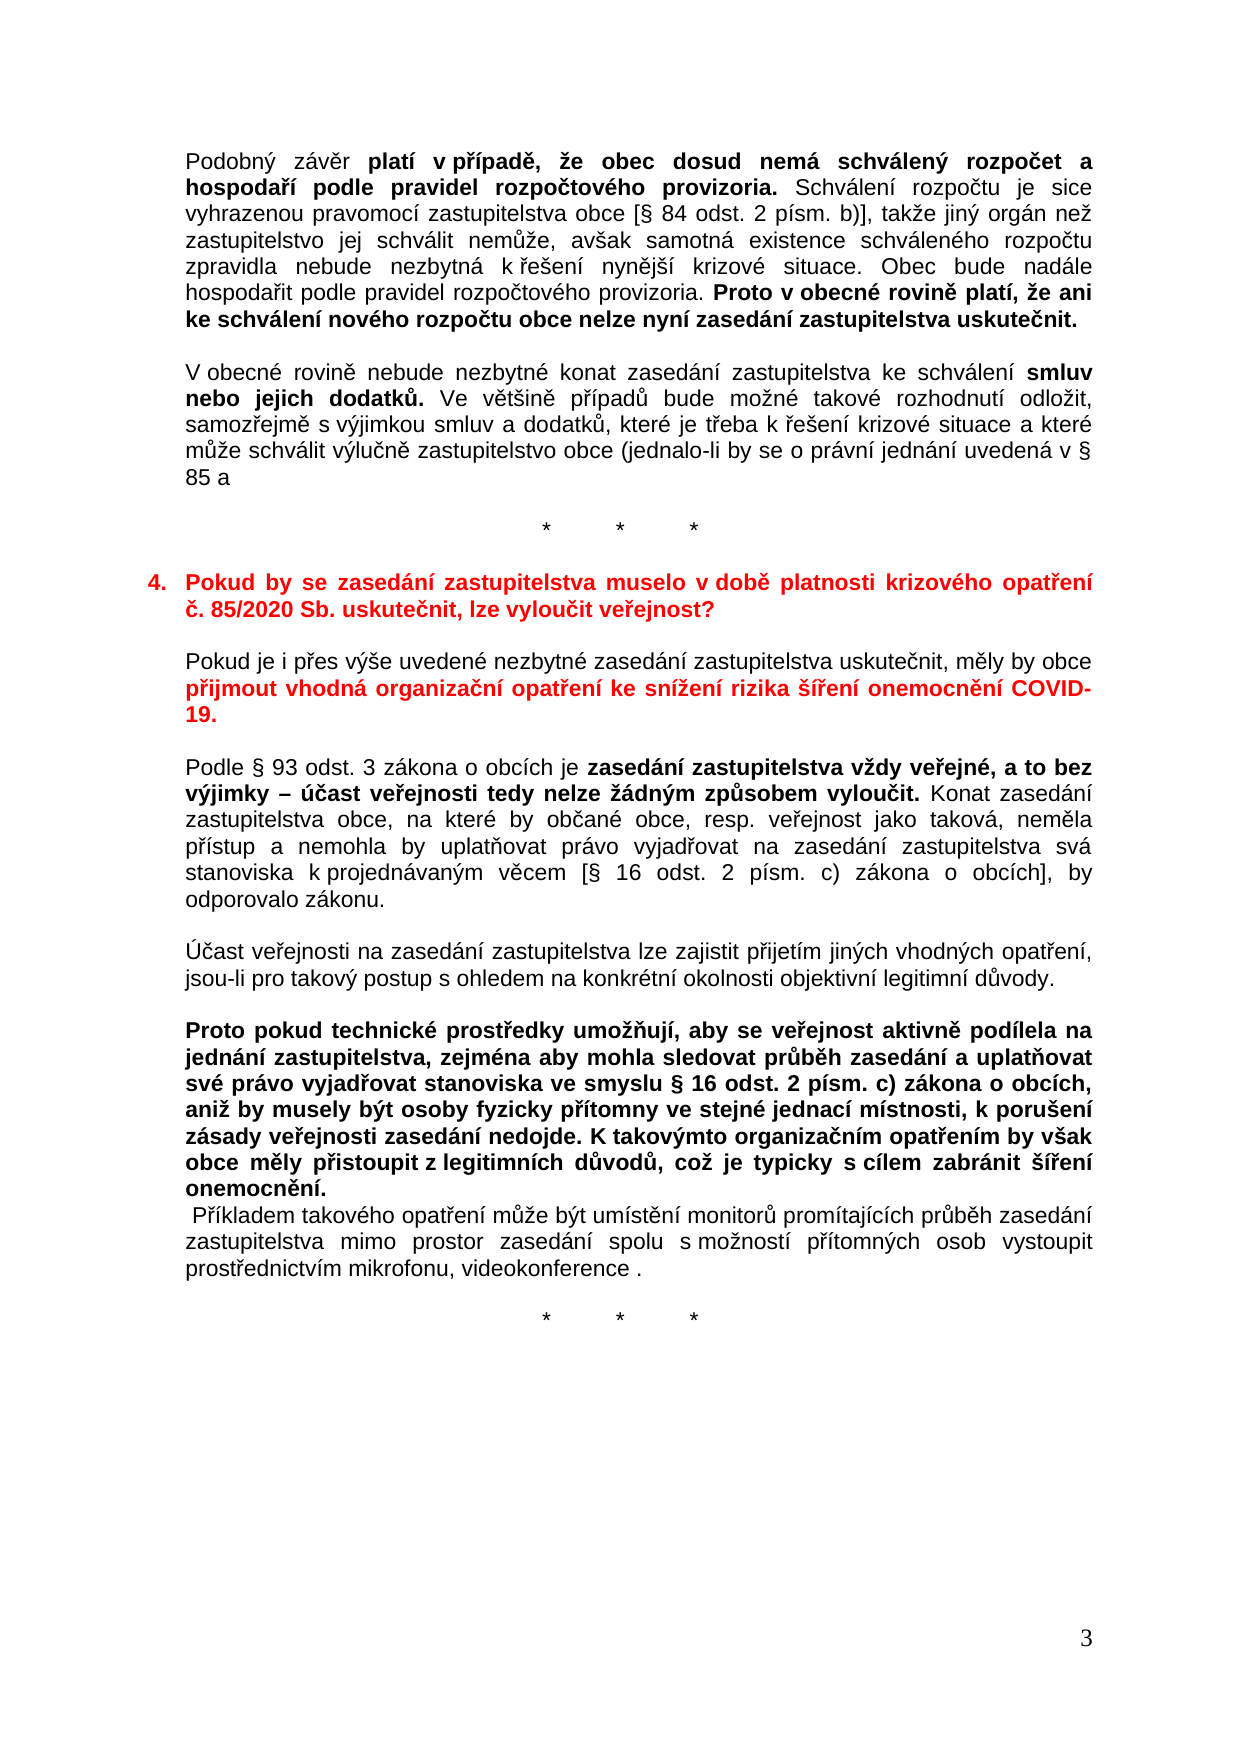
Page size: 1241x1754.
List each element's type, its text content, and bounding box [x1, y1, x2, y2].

text Účast veřejnosti na zasedání zastupitelstva lze zajistit přijetím jiných vhodných opatření, jsou-li pro takový postup s ohledem na konkrétní okolnosti objektivní legitimní důvody. [185, 938, 1093, 991]
list V obecné rovině nebude nezbytné konat zasedání zastupitelstva ke schválení smluv nebo jejich dodatků. Ve většině případů bude možné takové rozhodnutí odložit, samozřejmě s výjimkou smluv a dodatků, které je třeba k řešení krizové situace a které může schválit výlučně zastupitelstvo obce (jednalo-li by se o právní jednání uvedená v § 85 a [185, 358, 1093, 490]
text Podle § 93 odst. 3 zákona o obcích je zasedání zastupitelstva vždy veřejné, a to bez výjimky – účast veřejnosti tedy nelze žádným způsobem vyloučit. Konat zasedání zastupitelstva obce, na které by občané obce, resp. veřejnost jako taková, neměla přístup a nemohla by uplatňovat právo vyjadřovat na zasedání zastupitelstva svá stanoviska k projednávaným věcem [§ 16 odst. 2 písm. c) zákona o obcích], by odporovalo zákonu. [185, 754, 1093, 912]
list Podobný závěr platí v případě, že obec dosud nemá schválený rozpočet a hospodaří podle pravidel rozpočtového provizoria. Schválení rozpočtu je sice vyhrazenou pravomocí zastupitelstva obce [§ 84 odst. 2 písm. b)], takže jiný orgán než zastupitelstvo jej schválit nemůže, avšak samotná existence schváleného rozpočtu zpravidla nebude nezbytná k řešení nynější krizové situace. Obec bude nadále hospodařit podle pravidel rozpočtového provizoria. Proto v obecné rovině platí, že ani ke schválení nového rozpočtu obce nelze nyní zasedání zastupitelstva uskutečnit. [185, 148, 1093, 332]
list Pokud by se zasedání zastupitelstva muselo v době platnosti krizového opatření č. 85/2020 Sb. uskutečnit, lze vyloučit veřejnost? [148, 569, 1093, 622]
text * * * [148, 517, 1093, 543]
text * * * [148, 1307, 1093, 1333]
text Pokud je i přes výše uvedené nezbytné zasedání zastupitelstva uskutečnit, měly by obce přijmout vhodná organizační opatření ke snížení rizika šíření onemocnění COVID-19. [185, 648, 1093, 727]
text Proto pokud technické prostředky umožňují, aby se veřejnost aktivně podílela na jednání zastupitelstva, zejména aby mohla sledovat průběh zasedání a uplatňovat své právo vyjadřovat stanoviska ve smyslu § 16 odst. 2 písm. c) zákona o obcích, aniž by musely být osoby fyzicky přítomny ve stejné jednací místnosti, k porušení zásady veřejnosti zasedání nedojde. K takovýmto organizačním opatřením by však obce měly přistoupit z legitimních důvodů, což je typicky s cílem zabránit šíření onemocnění. [185, 1017, 1093, 1202]
text Příkladem takového opatření může být umístění monitorů promítajících průběh zasedání zastupitelstva mimo prostor zasedání spolu s možností přítomných osob vystoupit prostřednictvím mikrofonu, videokonference . [185, 1202, 1093, 1281]
